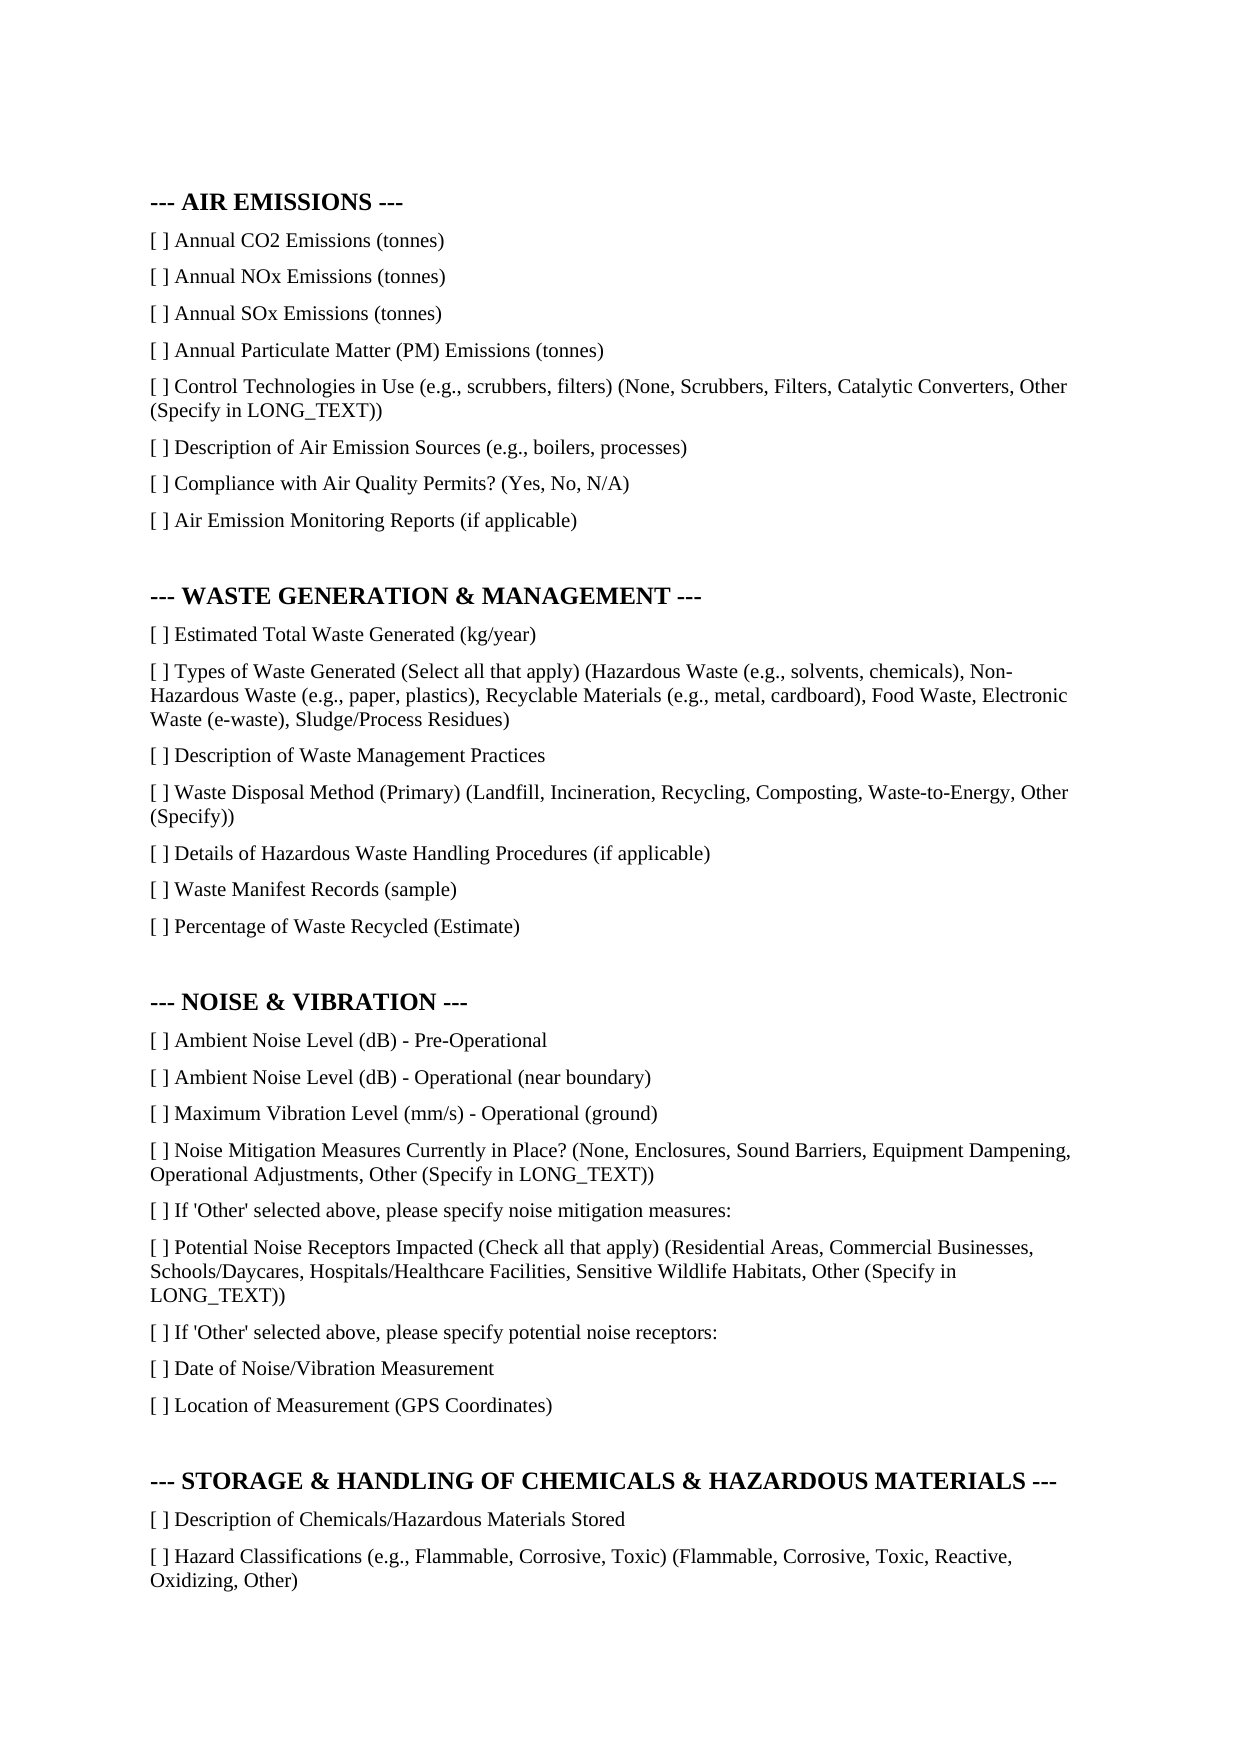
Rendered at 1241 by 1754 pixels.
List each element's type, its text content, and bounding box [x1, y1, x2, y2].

text [ ] Percentage of Waste Recycled (Estimate) [150, 914, 1090, 938]
text [ ] Compliance with Air Quality Permits? (Yes, No, N/A) [150, 471, 1090, 495]
text [ ] If 'Other' selected above, please specify potential noise receptors: [150, 1320, 1090, 1344]
text --- AIR EMISSIONS --- [150, 187, 1090, 215]
text [ ] Annual SOx Emissions (tonnes) [150, 301, 1090, 325]
text [ ] Location of Measurement (GPS Coordinates) [150, 1393, 1090, 1417]
text [ ] Control Technologies in Use (e.g., scrubbers, filters) (None, Scrubbers, Filters, Catalytic Converters, Other (Specify in LONG_TEXT)) [150, 374, 1090, 422]
text [ ] Potential Noise Receptors Impacted (Check all that apply) (Residential Areas, Commercial Businesses, Schools/Daycares, Hospitals/Healthcare Facilities, Sensitive Wildlife Habitats, Other (Specify in LONG_TEXT)) [150, 1235, 1090, 1307]
text [ ] Details of Hazardous Waste Handling Procedures (if applicable) [150, 841, 1090, 865]
text [ ] Ambient Noise Level (dB) - Operational (near boundary) [150, 1065, 1090, 1089]
text [ ] Description of Air Emission Sources (e.g., boilers, processes) [150, 435, 1090, 459]
text [ ] Annual NOx Emissions (tonnes) [150, 264, 1090, 288]
text [ ] Date of Noise/Vibration Measurement [150, 1356, 1090, 1380]
text [ ] Description of Chemicals/Hazardous Materials Stored [150, 1507, 1090, 1531]
text [ ] Description of Waste Management Practices [150, 743, 1090, 767]
text [ ] Waste Disposal Method (Primary) (Landfill, Incineration, Recycling, Composting, Waste-to-Energy, Other (Specify)) [150, 780, 1090, 828]
text --- NOISE & VIBRATION --- [150, 987, 1090, 1016]
text [ ] Air Emission Monitoring Reports (if applicable) [150, 508, 1090, 532]
text [ ] Estimated Total Waste Generated (kg/year) [150, 622, 1090, 646]
text [ ] If 'Other' selected above, please specify noise mitigation measures: [150, 1198, 1090, 1222]
text [ ] Ambient Noise Level (dB) - Pre-Operational [150, 1028, 1090, 1052]
text [ ] Noise Mitigation Measures Currently in Place? (None, Enclosures, Sound Barriers, Equipment Dampening, Operational Adjustments, Other (Specify in LONG_TEXT)) [150, 1138, 1090, 1186]
text --- WASTE GENERATION & MANAGEMENT --- [150, 581, 1090, 610]
text [ ] Hazard Classifications (e.g., Flammable, Corrosive, Toxic) (Flammable, Corrosive, Toxic, Reactive, Oxidizing, Other) [150, 1544, 1090, 1592]
text --- STORAGE & HANDLING OF CHEMICALS & HAZARDOUS MATERIALS --- [150, 1466, 1090, 1495]
text [ ] Annual Particulate Matter (PM) Emissions (tonnes) [150, 337, 1090, 362]
text [ ] Maximum Vibration Level (mm/s) - Operational (ground) [150, 1101, 1090, 1125]
text [ ] Annual CO2 Emissions (tonnes) [150, 228, 1090, 252]
text [ ] Types of Waste Generated (Select all that apply) (Hazardous Waste (e.g., solvents, chemicals), Non-Hazardous Waste (e.g., paper, plastics), Recyclable Materials (e.g., metal, cardboard), Food Waste, Electronic Waste (e-waste), Sludge/Process Residues) [150, 659, 1090, 731]
text [ ] Waste Manifest Records (sample) [150, 877, 1090, 901]
